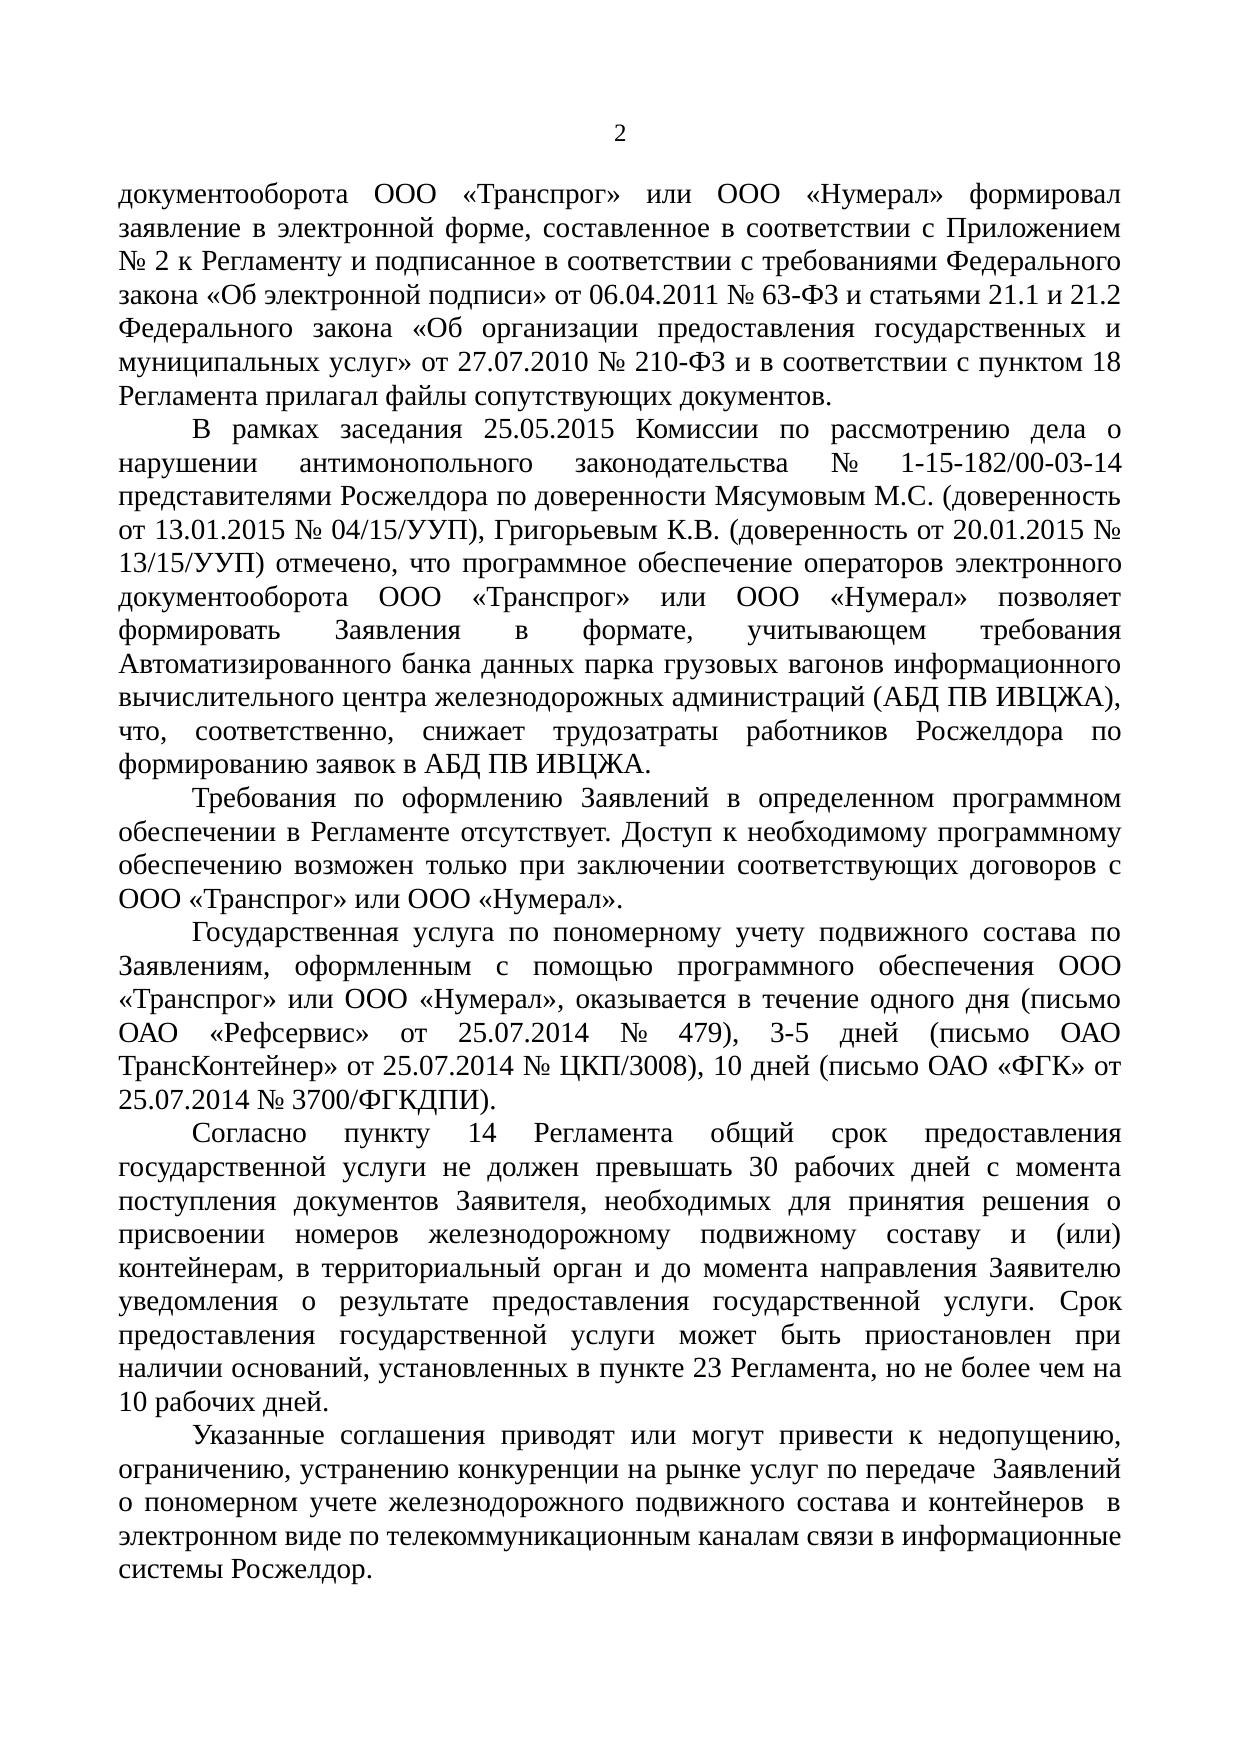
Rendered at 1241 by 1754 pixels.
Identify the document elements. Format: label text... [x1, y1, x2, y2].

text В рамках заседания 25.05.2015 Комиссии по рассмотрению дела о нарушении антимонопольного законодательства № 1-15-182/00-03-14 представителями Росжелдора по доверенности Мясумовым М.С. (доверенность от 13.01.2015 № 04/15/УУП), Григорьевым К.В. (доверенность от 20.01.2015 № 13/15/УУП) отмечено, что программное обеспечение операторов электронного документооборота ООО «Транспрог» или ООО «Нумерал» позволяет формировать Заявления в формате, учитывающем требования Автоматизированного банка данных парка грузовых вагонов информационного вычислительного центра железнодорожных администраций (АБД ПВ ИВЦЖА), что, соответственно, снижает трудозатраты работников Росжелдора по формированию заявок в АБД ПВ ИВЦЖА. [118, 411, 1122, 780]
text Государственная услуга по пономерному учету подвижного состава по Заявлениям, оформленным с помощью программного обеспечения ООО «Транспрог» или ООО «Нумерал», оказывается в течение одного дня (письмо ОАО «Рефсервис» от 25.07.2014 № 479), 3-5 дней (письмо ОАО ТрансКонтейнер» от 25.07.2014 № ЦКП/3008), 10 дней (письмо ОАО «ФГК» от 25.07.2014 № 3700/ФГКДПИ). [118, 914, 1122, 1116]
text Указанные соглашения приводят или могут привести к недопущению, ограничению, устранению конкуренции на рынке услуг по передаче Заявлений о пономерном учете железнодорожного подвижного состава и контейнеров в электронном виде по телекоммуникационным каналам связи в информационные системы Росжелдор. [118, 1417, 1122, 1585]
text Требования по оформлению Заявлений в определенном программном обеспечении в Регламенте отсутствует. Доступ к необходимому программному обеспечению возможен только при заключении соответствующих договоров с ООО «Транспрог» или ООО «Нумерал». [118, 780, 1122, 914]
text документооборота ООО «Транспрог» или ООО «Нумерал» формировал заявление в электронной форме, составленное в соответствии с Приложением № 2 к Регламенту и подписанное в соответствии с требованиями Федерального закона «Об электронной подписи» от 06.04.2011 № 63-Ф3 и статьями 21.1 и 21.2 Федерального закона «Об организации предоставления государственных и муниципальных услуг» от 27.07.2010 № 210-ФЗ и в соответствии с пунктом 18 Регламента прилагал файлы сопутствующих документов. [118, 176, 1122, 411]
text Согласно пункту 14 Регламента общий срок предоставления государственной услуги не должен превышать 30 рабочих дней с момента поступления документов Заявителя, необходимых для принятия решения о присвоении номеров железнодорожному подвижному составу и (или) контейнерам, в территориальный орган и до момента направления Заявителю уведомления о результате предоставления государственной услуги. Срок предоставления государственной услуги может быть приостановлен при наличии оснований, установленных в пункте 23 Регламента, но не более чем на 10 рабочих дней. [118, 1116, 1122, 1417]
